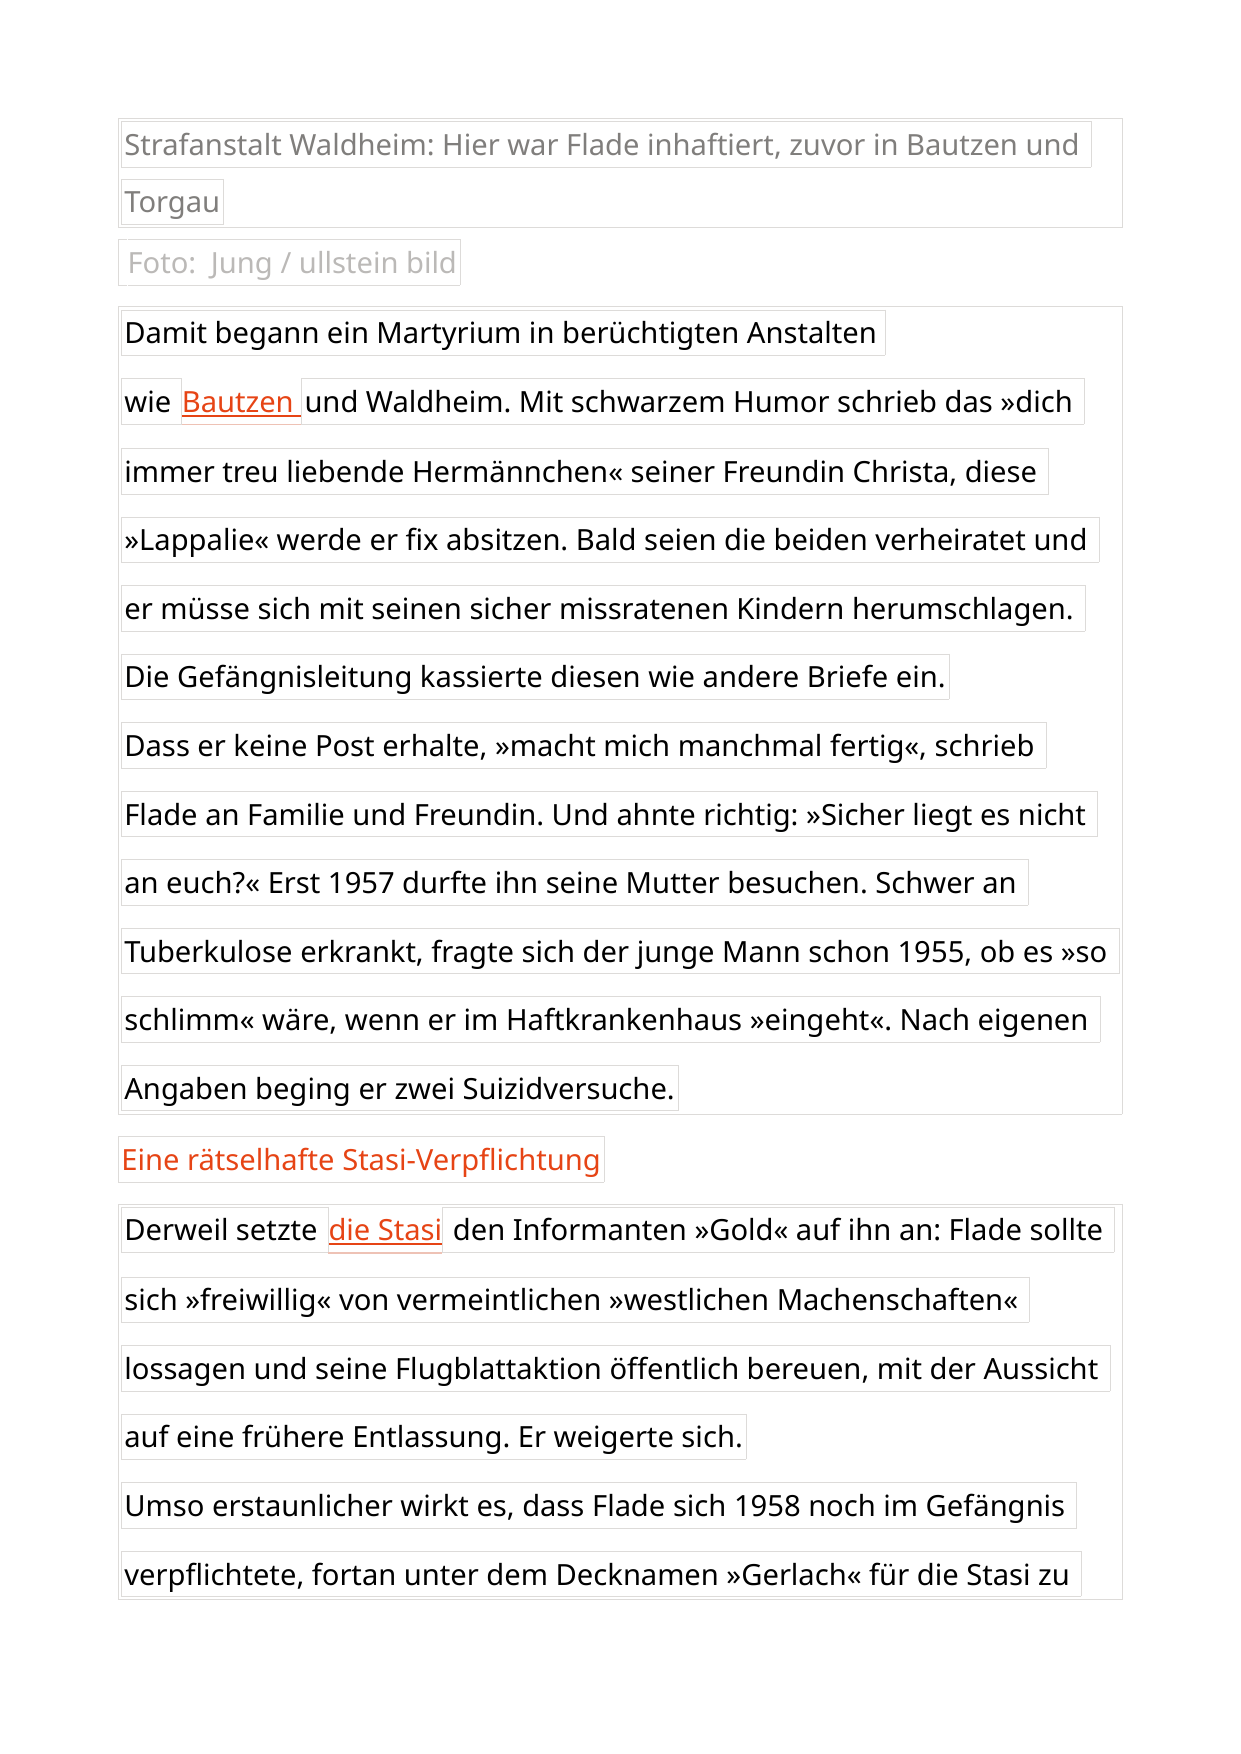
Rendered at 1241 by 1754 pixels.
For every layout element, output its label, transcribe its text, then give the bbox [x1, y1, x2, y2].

text Eine rätselhafte Stasi-Verpflichtung [119, 1137, 604, 1182]
text Foto: Jung / ullstein bild [119, 240, 460, 285]
text Dass er keine Post erhalte, »macht mich manchmal fertig«, schrieb Flade an Familie und Freundin. Und ahnte richtig: »Sicher liegt es nicht an euch?« Erst 1957 durfte ihn seine Mutter besuchen. Schwer an Tuberkulose erkrankt, fragte sich der junge Mann schon 1955, ob es »so schlimm« wäre, wenn er im Haftkrankenhaus »eingeht«. Nach eigenen Angaben beging er zwei Suizidversuche. [119, 719, 1122, 1114]
text [461, 239, 1122, 285]
text Strafanstalt Waldheim: Hier war Flade inhaftiert, zuvor in Bautzen und Torgau [119, 119, 1122, 227]
text Umso erstaunlicher wirkt es, dass Flade sich 1958 noch im Gefängnis verpflichtete, fortan unter dem Decknamen »Gerlach« für die Stasi zu [119, 1479, 1122, 1599]
text Derweil setzte die Stasi den Informanten »Gold« auf ihn an: Flade sollte sich »freiwillig« von vermeintlichen »westlichen Machenschaften« lossagen und seine Flugblattaktion öffentlich bereuen, mit der Aussicht auf eine frühere Entlassung. Er weigerte sich. [119, 1205, 1122, 1459]
text [605, 1136, 1122, 1182]
text Damit begann ein Martyrium in berüchtigten Anstalten wie Bautzen und Waldheim. Mit schwarzem Humor schrieb das »dich immer treu liebende Hermännchen« seiner Freundin Christa, diese »Lappalie« werde er fix absitzen. Bald seien die beiden verheiratet und er müsse sich mit seinen sicher missratenen Kindern herumschlagen. Die Gefängnisleitung kassierte diesen wie andere Briefe ein. [119, 307, 1122, 699]
